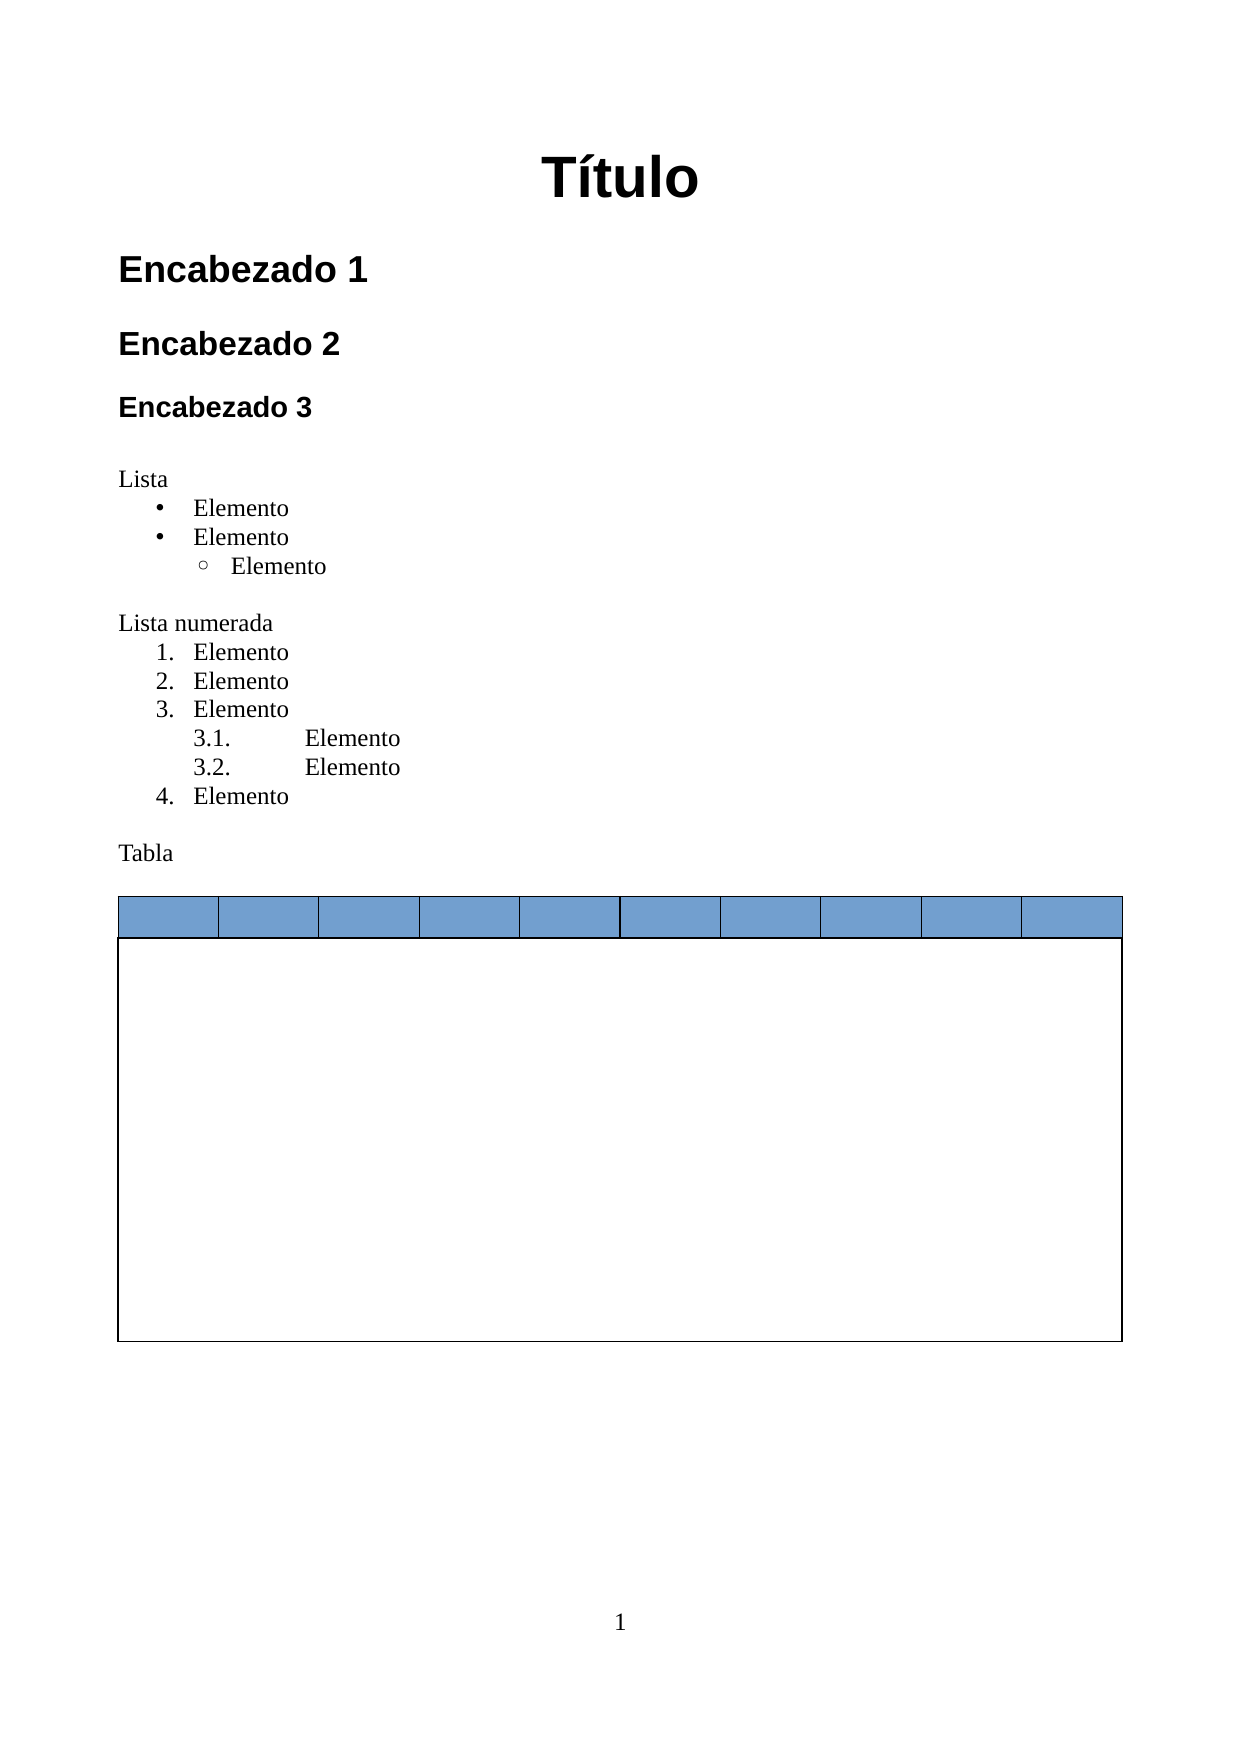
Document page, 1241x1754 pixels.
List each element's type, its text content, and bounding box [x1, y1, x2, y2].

table_header [1022, 897, 1122, 937]
table_cell [219, 1220, 319, 1260]
table_cell [119, 1300, 218, 1341]
table_cell [720, 1059, 821, 1099]
table_cell [720, 1260, 821, 1300]
table_cell [119, 1099, 218, 1139]
table_cell [620, 979, 720, 1019]
table_cell [720, 1300, 821, 1341]
list Elemento [156, 694, 1122, 723]
table_cell [520, 1099, 620, 1139]
subtitle Encabezado 2 [118, 324, 1122, 363]
table_cell [720, 1140, 821, 1180]
table_cell [419, 1059, 519, 1099]
table_cell [419, 1180, 519, 1220]
table_cell [720, 1099, 821, 1139]
table_cell [921, 1180, 1022, 1220]
table_cell [821, 979, 921, 1019]
table_cell [620, 1099, 720, 1139]
list Elemento [156, 637, 1122, 666]
table_cell [219, 979, 319, 1019]
table_cell [620, 1059, 720, 1099]
table_cell [1022, 939, 1121, 979]
table_cell [720, 1019, 821, 1059]
table_cell [1022, 1180, 1121, 1220]
table_cell [821, 939, 921, 979]
table_cell [419, 1019, 519, 1059]
table_cell [419, 1140, 519, 1180]
table_cell [119, 1220, 218, 1260]
table_cell [520, 1260, 620, 1300]
list Elemento [156, 522, 1122, 551]
table_cell [1022, 1220, 1121, 1260]
table_cell [319, 1140, 419, 1180]
table_cell [921, 1140, 1022, 1180]
table_cell [821, 1019, 921, 1059]
subtitle Encabezado 3 [118, 390, 1122, 423]
table_cell [1022, 1099, 1121, 1139]
table_cell [720, 939, 821, 979]
table_cell [821, 1180, 921, 1220]
list Elemento [193, 752, 1122, 781]
table_cell [1022, 1140, 1121, 1180]
table_cell [419, 1220, 519, 1260]
table_cell [119, 1019, 218, 1059]
table_cell [319, 1180, 419, 1220]
table_cell [620, 1019, 720, 1059]
title Título [118, 143, 1122, 210]
table_cell [720, 1220, 821, 1260]
table_cell [620, 1220, 720, 1260]
table_cell [620, 939, 720, 979]
table_cell [219, 939, 319, 979]
table_cell [620, 1140, 720, 1180]
table_cell [419, 1300, 519, 1341]
table_cell [219, 1140, 319, 1180]
text Lista [118, 464, 1122, 493]
table_cell [319, 1220, 419, 1260]
table_cell [319, 1300, 419, 1341]
table_cell [520, 1019, 620, 1059]
table_cell [219, 1019, 319, 1059]
table_cell [620, 1260, 720, 1300]
table_cell [921, 1260, 1022, 1300]
table_cell [720, 1180, 821, 1220]
table_header [621, 897, 720, 937]
table_cell [219, 1180, 319, 1220]
subtitle Encabezado 1 [118, 248, 1122, 291]
table_cell [821, 1260, 921, 1300]
table_header [922, 897, 1021, 937]
table_cell [720, 979, 821, 1019]
table_cell [620, 1300, 720, 1341]
table_header [520, 897, 619, 937]
table_header [319, 897, 419, 937]
table_cell [119, 1140, 218, 1180]
list Elemento [193, 551, 1122, 579]
table_cell [921, 979, 1022, 1019]
table_cell [821, 1220, 921, 1260]
table_cell [921, 1220, 1022, 1260]
table_cell [119, 1180, 218, 1220]
table_cell [921, 1019, 1022, 1059]
table_cell [520, 1220, 620, 1260]
table_cell [1022, 1300, 1121, 1341]
table_cell [821, 1140, 921, 1180]
table_cell [921, 1300, 1022, 1341]
table_cell [219, 1300, 319, 1341]
table_cell [119, 1260, 218, 1300]
table_cell [319, 1019, 419, 1059]
table_cell [219, 1260, 319, 1300]
table_cell [520, 939, 620, 979]
table_cell [319, 1059, 419, 1099]
table_cell [620, 1180, 720, 1220]
table_cell [520, 1059, 620, 1099]
table_header [721, 897, 820, 937]
table_cell [821, 1300, 921, 1341]
table_cell [520, 1180, 620, 1220]
table_cell [219, 1059, 319, 1099]
table_cell [921, 939, 1022, 979]
table_cell [419, 1099, 519, 1139]
table_cell [921, 1059, 1022, 1099]
table_cell [119, 939, 218, 979]
table_cell [821, 1059, 921, 1099]
table_cell [319, 979, 419, 1019]
table_cell [319, 1260, 419, 1300]
table_header [420, 897, 519, 937]
table_cell [1022, 1260, 1121, 1300]
table_cell [419, 979, 519, 1019]
table_cell [219, 1099, 319, 1139]
table_cell [319, 939, 419, 979]
table_cell [821, 1099, 921, 1139]
table_cell [319, 1099, 419, 1139]
table_cell [520, 979, 620, 1019]
text Tabla [118, 838, 1122, 867]
table_header [119, 897, 218, 937]
table_cell [921, 1099, 1022, 1139]
table_cell [520, 1300, 620, 1341]
list Elemento [156, 781, 1122, 809]
list Elemento [156, 666, 1122, 694]
table_header [219, 897, 318, 937]
table_cell [419, 939, 519, 979]
table_cell [119, 979, 218, 1019]
table_cell [119, 1059, 218, 1099]
list Elemento [193, 723, 1122, 752]
table_cell [1022, 979, 1121, 1019]
table_cell [419, 1260, 519, 1300]
text Lista numerada [118, 608, 1122, 637]
table_cell [1022, 1059, 1121, 1099]
list Elemento [156, 493, 1122, 522]
table_cell [520, 1140, 620, 1180]
table_cell [1022, 1019, 1121, 1059]
table_header [821, 897, 921, 937]
